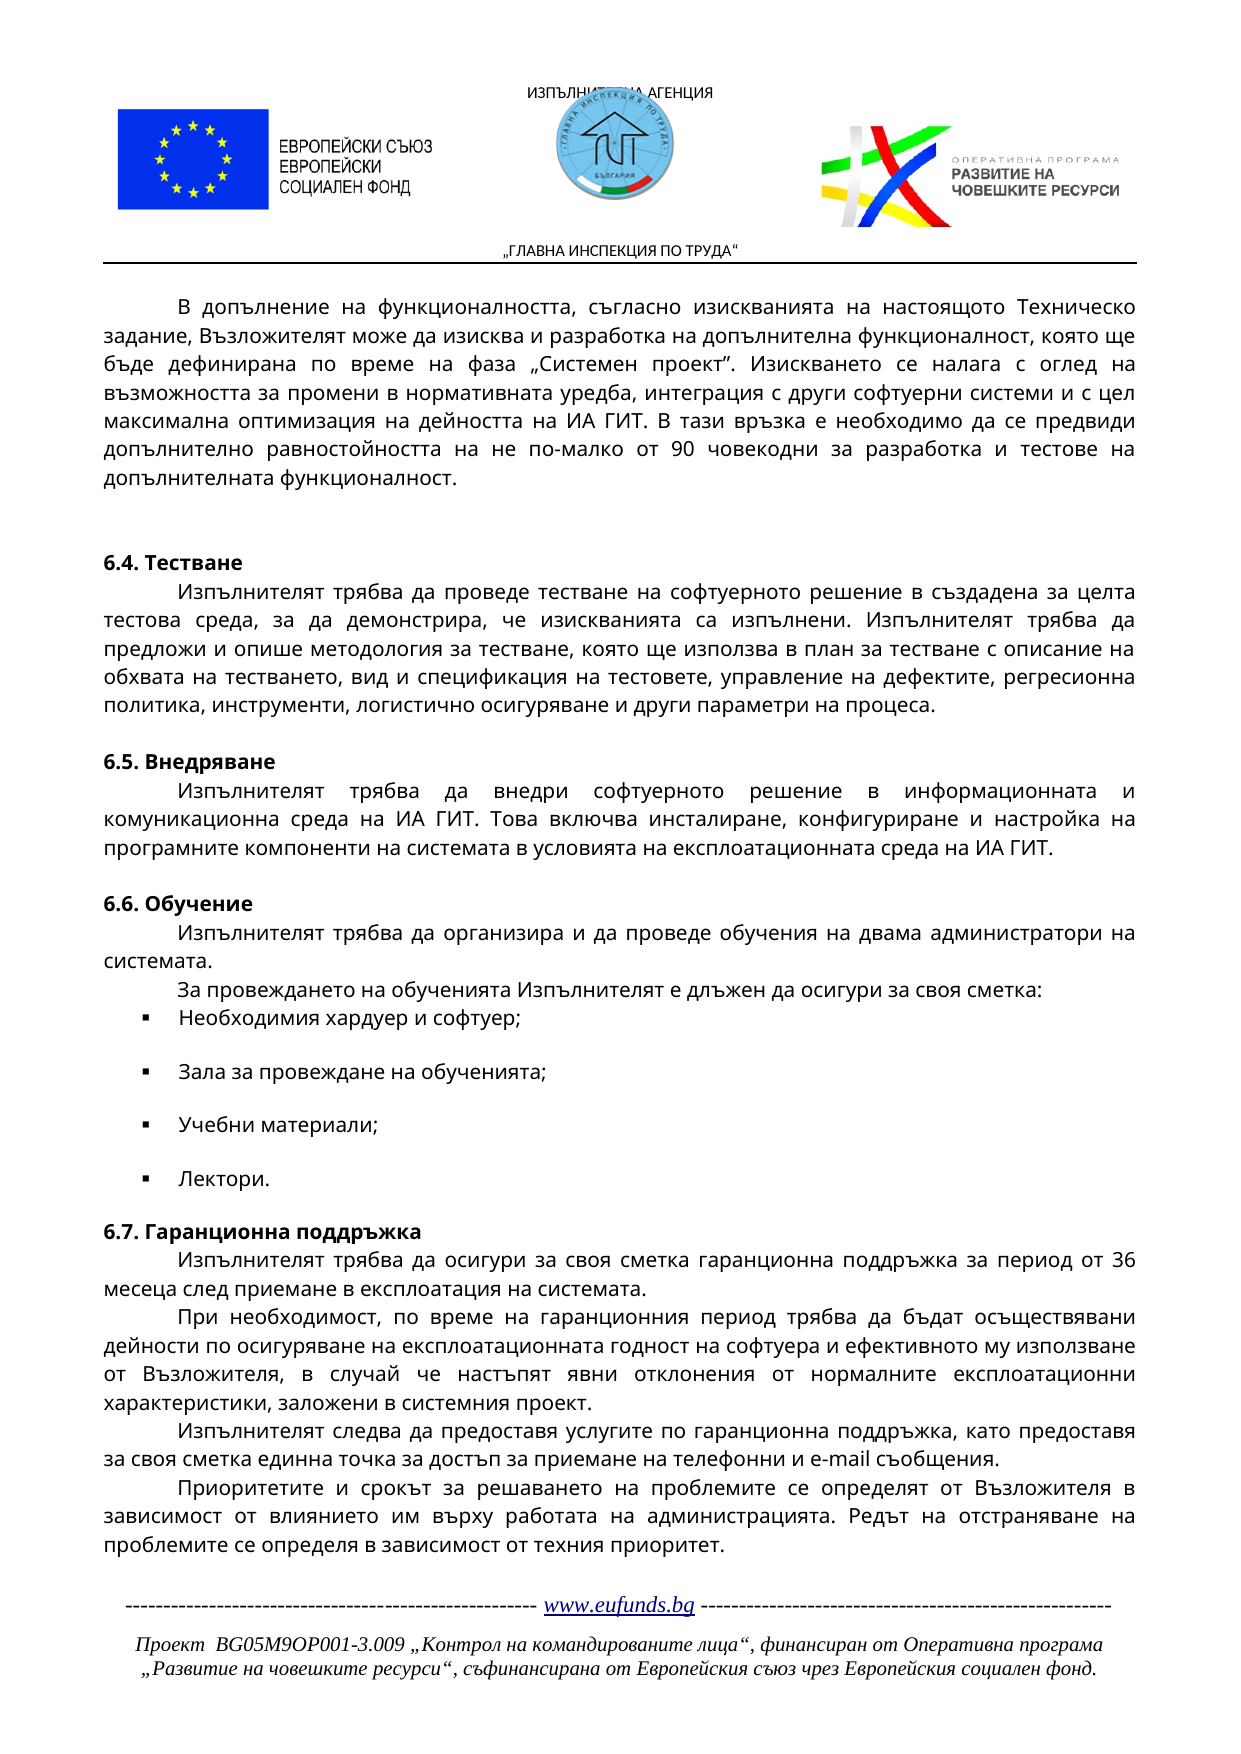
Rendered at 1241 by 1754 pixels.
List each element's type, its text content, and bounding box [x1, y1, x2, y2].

list Необходимия хардуер и софтуер; [141, 1003, 1137, 1032]
list Учебни материали; [141, 1110, 1137, 1139]
text 6.6. Обучение [103, 889, 1137, 918]
text Изпълнителят трябва да проведе тестване на софтуерното решение в създадена за целта тестова среда, за да демонстрира, че изискванията са изпълнени. Изпълнителят трябва да предложи и опише методология за тестване, която ще използва в план за тестване с описание на обхвата на тестването, вид и спецификация на тестовете, управление на дефектите, регресионна политика, инструменти, логистично осигуряване и други параметри на процеса. [103, 577, 1137, 719]
text Изпълнителят трябва да осигури за своя сметка гаранционна поддръжка за период от 36 месеца след приемане в експлоатация на системата. [103, 1246, 1137, 1302]
text Приоритетите и срокът за решаването на проблемите се определят от Възложителя в зависимост от влиянието им върху работата на администрацията. Редът на отстраняване на проблемите се определя в зависимост от техния приоритет. [103, 1473, 1137, 1558]
text Изпълнителят трябва да внедри софтуерното решение в информационната и комуникационна среда на ИА ГИТ. Това включва инсталиране, конфигуриране и настройка на програмните компоненти на системата в условията на експлоатационната среда на ИА ГИТ. [103, 776, 1137, 861]
text 6.5. Внедряване [103, 747, 1137, 776]
list Лектори. [141, 1164, 1137, 1192]
text За провеждането на обученията Изпълнителят е длъжен да осигури за своя сметка: [103, 975, 1137, 1003]
text При необходимост, по време на гаранционния период трябва да бъдат осъществявани дейности по осигуряване на експлоатационната годност на софтуера и ефективното му използване от Възложителя, в случай че настъпят явни отклонения от нормалните експлоатационни характеристики, заложени в системния проект. [103, 1302, 1137, 1416]
text В допълнение на функционалността, съгласно изискванията на настоящото Техническо задание, Възложителят може да изисква и разработка на допълнителна функционалност, която ще бъде дефинирана по време на фаза „Системен проект”. Изискването се налага с оглед на възможността за промени в нормативната уредба, интеграция с други софтуерни системи и с цел максимална оптимизация на дейността на ИА ГИТ. В тази връзка е необходимо да се предвиди допълнително равностойността на не по-малко от 90 човекодни за разработка и тестове на допълнителната функционалност. [103, 292, 1137, 491]
list Зала за провеждане на обученията; [141, 1057, 1137, 1085]
text Изпълнителят следва да предоставя услугите по гаранционна поддръжка, като предоставя за своя сметка единна точка за достъп за приемане на телефонни и e-mail съобщения. [103, 1416, 1137, 1473]
text 6.7. Гаранционна поддръжка [103, 1217, 1137, 1246]
text Изпълнителят трябва да организира и да проведе обучения на двама администратори на системата. [103, 918, 1137, 975]
text 6.4. Тестване [103, 548, 1137, 577]
